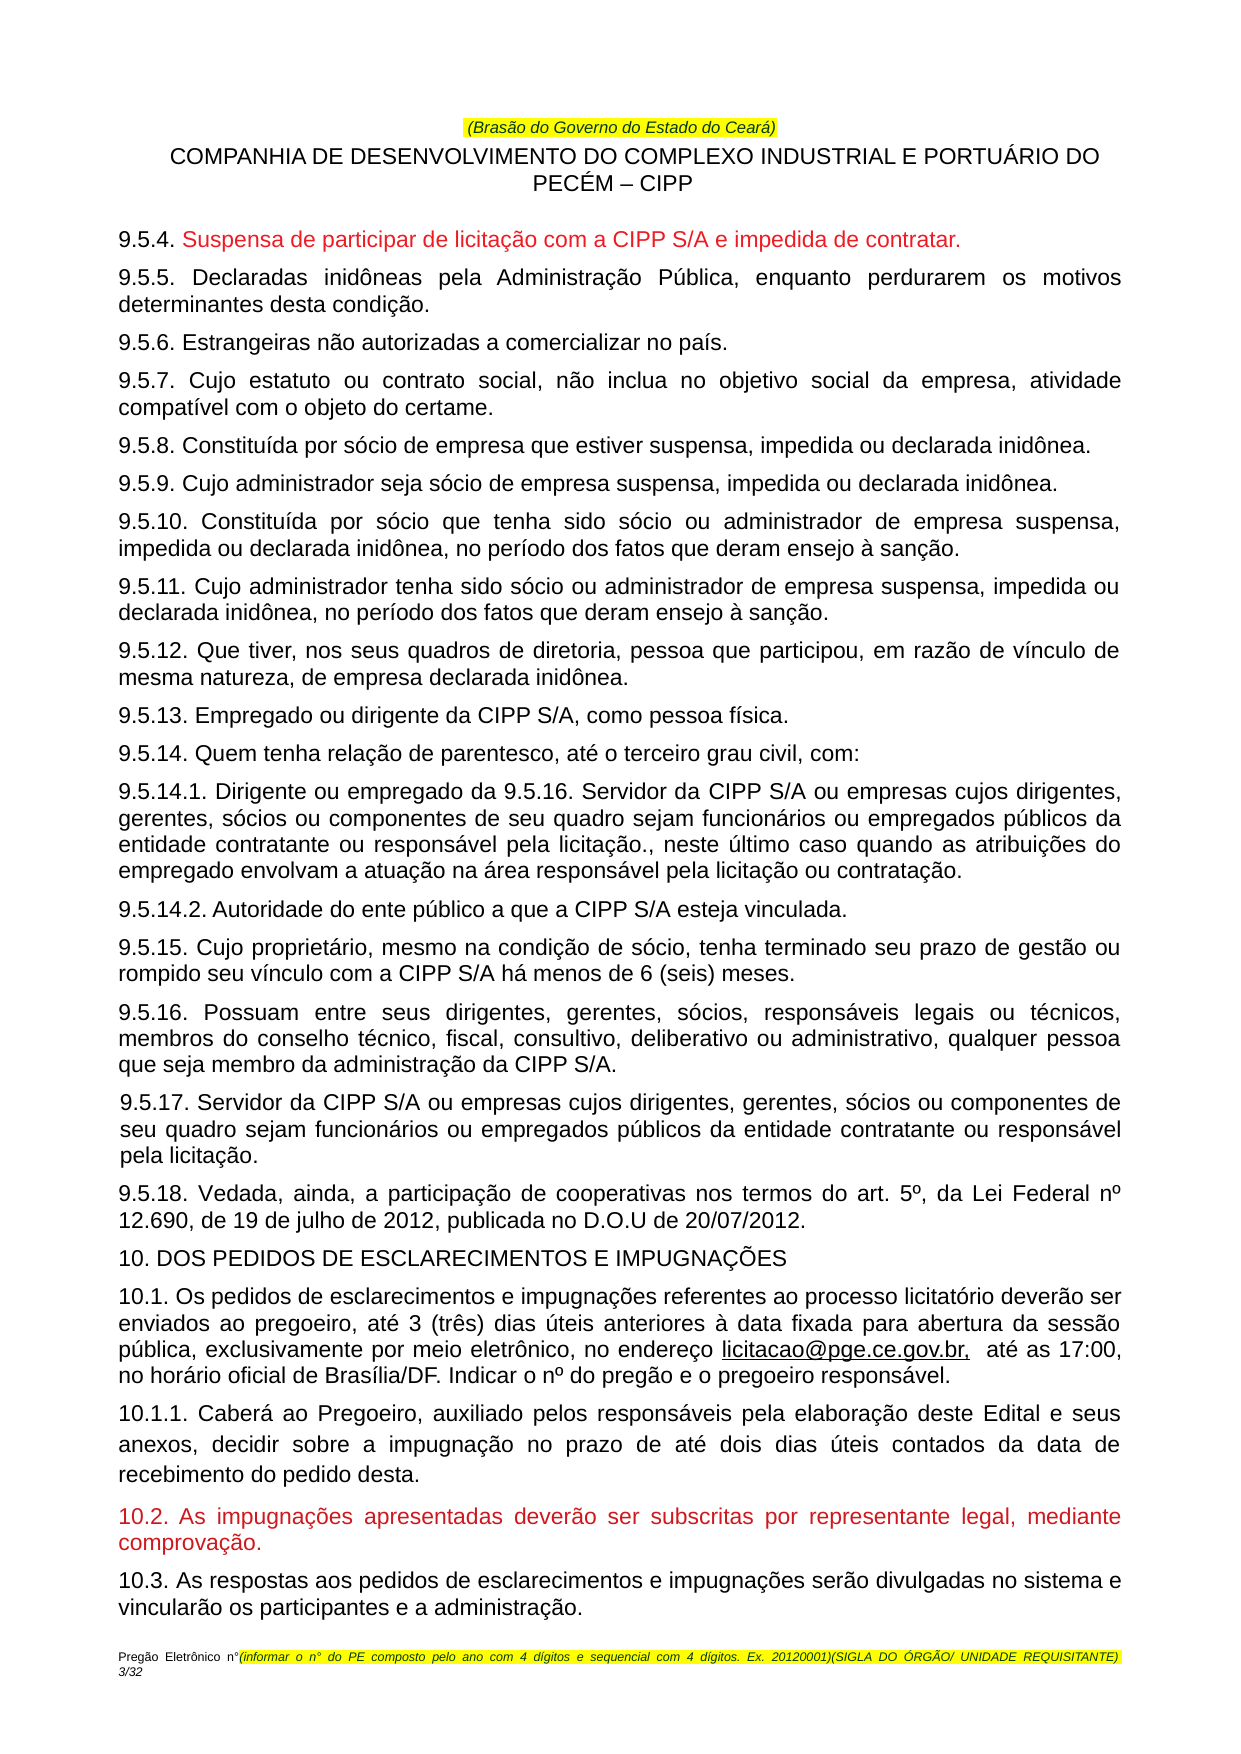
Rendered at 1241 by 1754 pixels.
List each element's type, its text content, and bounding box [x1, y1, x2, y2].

text 9.5.14. Quem tenha relação de parentesco, até o terceiro grau civil, com: [118, 740, 1122, 766]
text 9.5.6. Estrangeiras não autorizadas a comercializar no país. [118, 329, 1122, 355]
text 10. DOS PEDIDOS DE ESCLARECIMENTOS E IMPUGNAÇÕES [118, 1245, 1122, 1271]
text 9.5.17. Servidor da CIPP S/A ou empresas cujos dirigentes, gerentes, sócios ou componentes de seu quadro sejam funcionários ou empregados públicos da entidade contratante ou responsável pela licitação. [119, 1089, 1122, 1168]
text 9.5.8. Constituída por sócio de empresa que estiver suspensa, impedida ou declarada inidônea. [118, 432, 1122, 458]
list 10.1.1. Caberá ao Pregoeiro, auxiliado pelos responsáveis pela elaboração deste Edital e seus anexos, decidir sobre a impugnação no prazo de até dois dias úteis contados da data de recebimento do pedido desta. [118, 1400, 1122, 1487]
text 9.5.12. Que tiver, nos seus quadros de diretoria, pessoa que participou, em razão de vínculo de mesma natureza, de empresa declarada inidônea. [118, 637, 1121, 690]
text 9.5.16. Possuam entre seus dirigentes, gerentes, sócios, responsáveis legais ou técnicos, membros do conselho técnico, fiscal, consultivo, deliberativo ou administrativo, qualquer pessoa que seja membro da administração da CIPP S/A. [118, 998, 1121, 1077]
text 9.5.5. Declaradas inidôneas pela Administração Pública, enquanto perdurarem os motivos determinantes desta condição. [118, 264, 1122, 317]
text 9.5.15. Cujo proprietário, mesmo na condição de sócio, tenha terminado seu prazo de gestão ou rompido seu vínculo com a CIPP S/A há menos de 6 (seis) meses. [118, 934, 1122, 987]
text 9.5.13. Empregado ou dirigente da CIPP S/A, como pessoa física. [118, 702, 1121, 728]
text 9.5.11. Cujo administrador tenha sido sócio ou administrador de empresa suspensa, impedida ou declarada inidônea, no período dos fatos que deram ensejo à sanção. [118, 573, 1121, 625]
text 9.5.9. Cujo administrador seja sócio de empresa suspensa, impedida ou declarada inidônea. [118, 470, 1121, 496]
text 9.5.10. Constituída por sócio que tenha sido sócio ou administrador de empresa suspensa, impedida ou declarada inidônea, no período dos fatos que deram ensejo à sanção. [118, 508, 1121, 561]
text 9.5.14.2. Autoridade do ente público a que a CIPP S/A esteja vinculada. [118, 896, 1122, 922]
text 10.3. As respostas aos pedidos de esclarecimentos e impugnações serão divulgadas no sistema e vincularão os participantes e a administração. [118, 1567, 1122, 1620]
text 9.5.14.1. Dirigente ou empregado da 9.5.16. Servidor da CIPP S/A ou empresas cujos dirigentes, gerentes, sócios ou componentes de seu quadro sejam funcionários ou empregados públicos da entidade contratante ou responsável pela licitação., neste último caso quando as atribuições do empregado envolvam a atuação na área responsável pela licitação ou contratação. [118, 778, 1122, 884]
text 9.5.7. Cujo estatuto ou contrato social, não inclua no objetivo social da empresa, atividade compatível com o objeto do certame. [118, 367, 1122, 420]
text 9.5.4. Suspensa de participar de licitação com a CIPP S/A e impedida de contratar. [118, 226, 1122, 252]
text 9.5.18. Vedada, ainda, a participação de cooperativas nos termos do art. 5º, da Lei Federal nº 12.690, de 19 de julho de 2012, publicada no D.O.U de 20/07/2012. [118, 1180, 1122, 1233]
text 10.2. As impugnações apresentadas deverão ser subscritas por representante legal, mediante comprovação. [118, 1503, 1122, 1556]
text 10.1. Os pedidos de esclarecimentos e impugnações referentes ao processo licitatório deverão ser enviados ao pregoeiro, até 3 (três) dias úteis anteriores à data fixada para abertura da sessão pública, exclusivamente por meio eletrônico, no endereço licitacao@pge.ce.gov.br, até as 17:00, no horário oficial de Brasília/DF. Indicar o nº do pregão e o pregoeiro responsável. [118, 1283, 1122, 1388]
